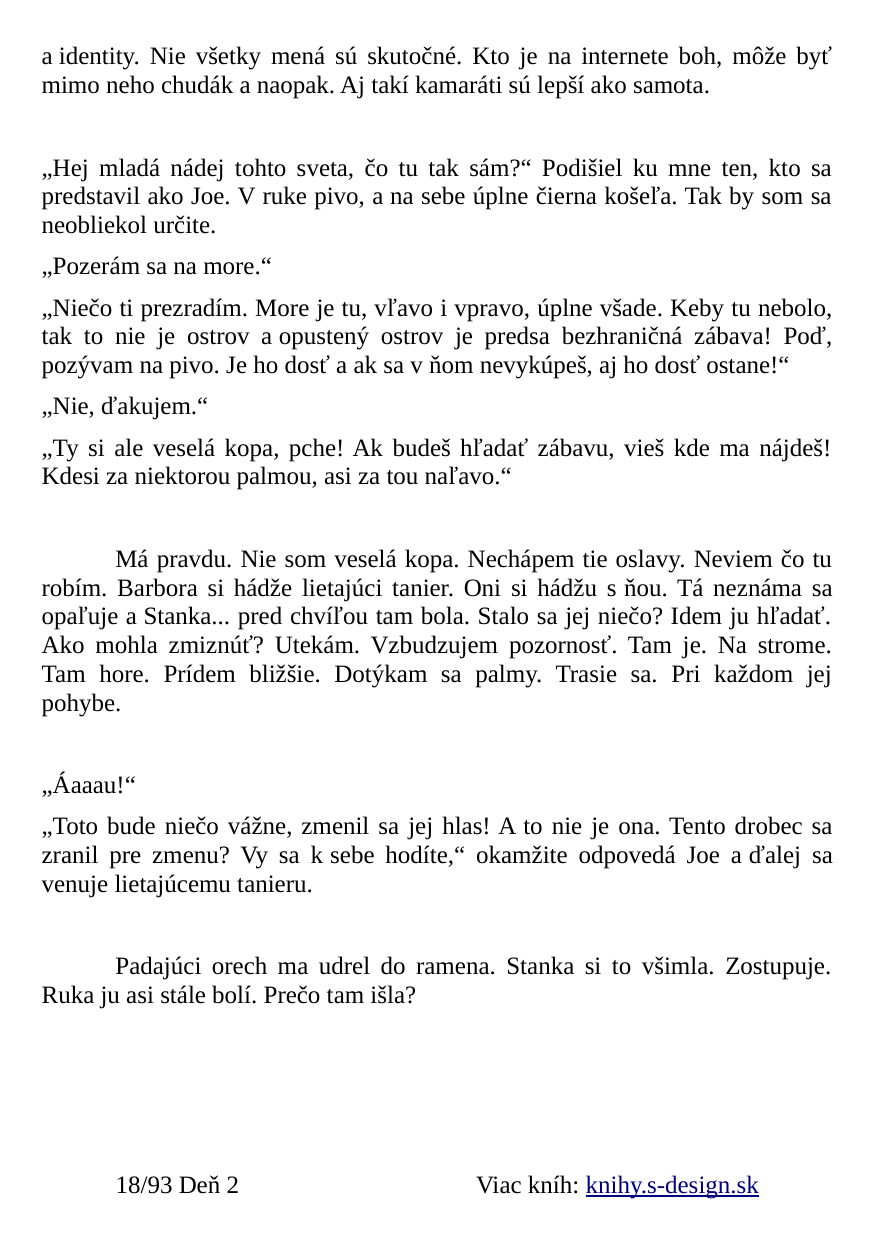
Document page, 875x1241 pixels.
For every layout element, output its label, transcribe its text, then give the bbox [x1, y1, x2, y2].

text Padajúci orech ma udrel do ramena. Stanka si to všimla. Zostupuje. Ruka ju asi stále bolí. Prečo tam išla? [41, 951, 833, 1009]
text „Pozerám sa na more.“ [41, 251, 833, 280]
text „Toto bude niečo vážne, zmenil sa jej hlas! A to nie je ona. Tento drobec sa zranil pre zmenu? Vy sa k sebe hodíte,“ okamžite odpovedá Joe a ďalej sa venuje lietajúcemu tanieru. [41, 811, 833, 898]
text „Áaaau!“ [41, 770, 833, 799]
text „Hej mladá nádej tohto sveta, čo tu tak sám?“ Podišiel ku mne ten, kto sa predstavil ako Joe. V ruke pivo, a na sebe úplne čierna košeľa. Tak by som sa neobliekol určite. [41, 153, 833, 239]
text „Niečo ti prezradím. More je tu, vľavo i vpravo, úplne všade. Keby tu nebolo, tak to nie je ostrov a opustený ostrov je predsa bezhraničná zábava! Poď, pozývam na pivo. Je ho dosť a ak sa v ňom nevykúpeš, aj ho dosť ostane!“ [41, 293, 833, 379]
text Má pravdu. Nie som veselá kopa. Nechápem tie oslavy. Neviem čo tu robím. Barbora si hádže lietajúci tanier. Oni si hádžu s ňou. Tá neznáma sa opaľuje a Stanka... pred chvíľou tam bola. Stalo sa jej niečo? Idem ju hľadať. Ako mohla zmiznúť? Utekám. Vzbudzujem pozornosť. Tam je. Na strome. Tam hore. Prídem bližšie. Dotýkam sa palmy. Trasie sa. Pri každom jej pohybe. [41, 544, 833, 716]
text „Nie, ďakujem.“ [41, 391, 833, 420]
text „Ty si ale veselá kopa, pche! Ak budeš hľadať zábavu, vieš kde ma nájdeš! Kdesi za niektorou palmou, asi za tou naľavo.“ [41, 433, 833, 490]
text a identity. Nie všetky mená sú skutočné. Kto je na internete boh, môže byť mimo neho chudák a naopak. Aj takí kamaráti sú lepší ako samota. [41, 41, 833, 99]
